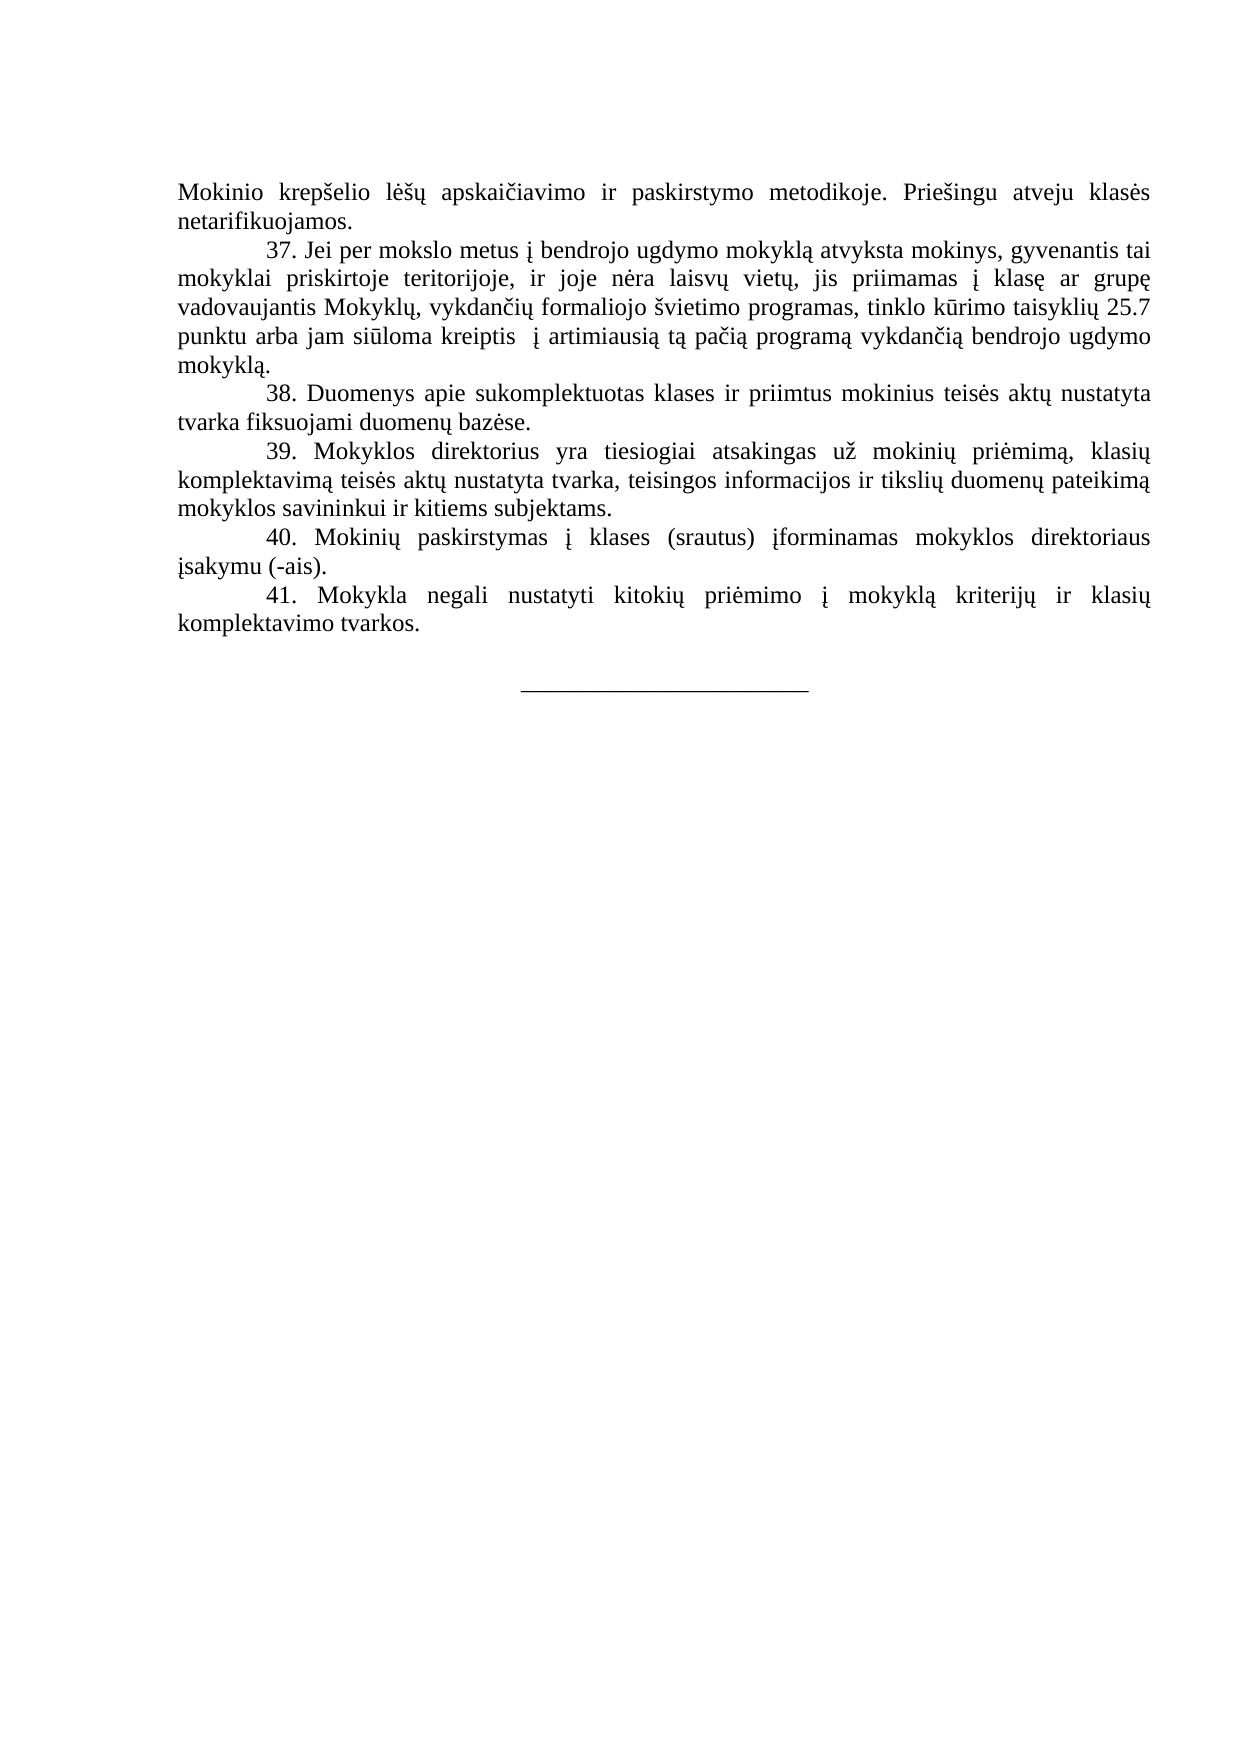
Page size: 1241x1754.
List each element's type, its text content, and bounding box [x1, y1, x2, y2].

text 39. Mokyklos direktorius yra tiesiogiai atsakingas už mokinių priėmimą, klasių komplektavimą teisės aktų nustatyta tvarka, teisingos informacijos ir tikslių duomenų pateikimą mokyklos savininkui ir kitiems subjektams. [177, 436, 1152, 522]
text 38. Duomenys apie sukomplektuotas klases ir priimtus mokinius teisės aktų nustatyta tvarka fiksuojami duomenų bazėse. [177, 378, 1152, 436]
text 41. Mokykla negali nustatyti kitokių priėmimo į mokyklą kriterijų ir klasių komplektavimo tvarkos. [177, 580, 1152, 637]
text _______________________ [177, 666, 1152, 695]
text 37. Jei per mokslo metus į bendrojo ugdymo mokyklą atvyksta mokinys, gyvenantis tai mokyklai priskirtoje teritorijoje, ir joje nėra laisvų vietų, jis priimamas į klasę ar grupę vadovaujantis Mokyklų, vykdančių formaliojo švietimo programas, tinklo kūrimo taisyklių 25.7 punktu arba jam siūloma kreiptis į artimiausią tą pačią programą vykdančią bendrojo ugdymo mokyklą. [177, 235, 1152, 378]
text Mokinio krepšelio lėšų apskaičiavimo ir paskirstymo metodikoje. Priešingu atveju klasės netarifikuojamos. [177, 177, 1152, 235]
text 40. Mokinių paskirstymas į klases (srautus) įforminamas mokyklos direktoriaus įsakymu (-ais). [177, 522, 1152, 580]
